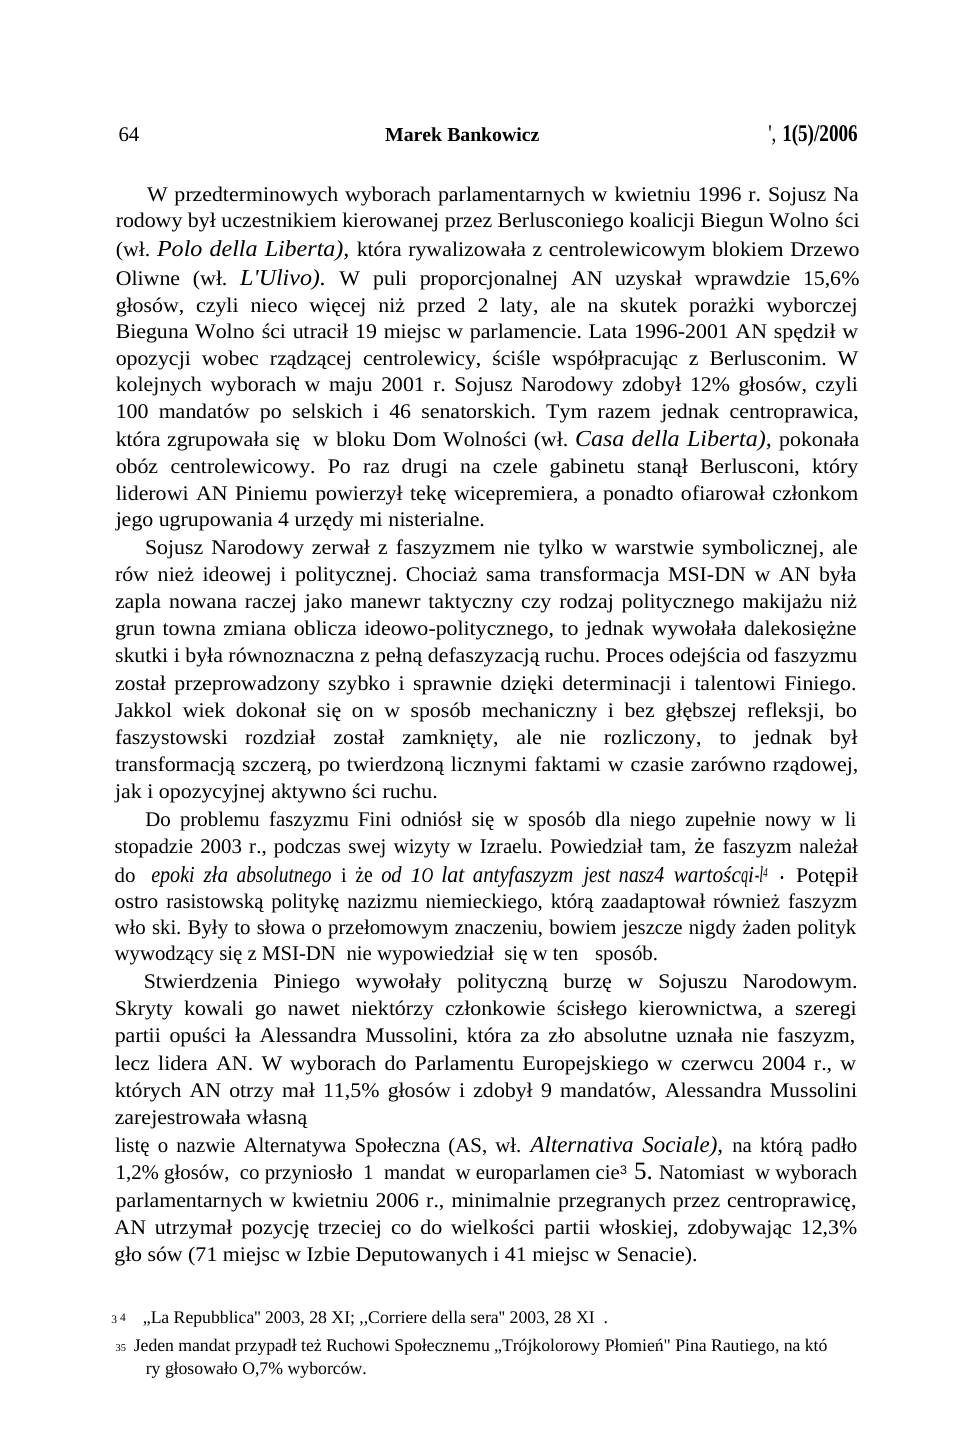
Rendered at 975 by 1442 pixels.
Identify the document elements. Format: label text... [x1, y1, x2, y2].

text Sojusz Narodowy zerwał z faszyzmem nie tylko w warstwie symbolicznej, ale rów­ nież ideowej i politycznej. Chociaż sama transformacja MSI-DN w AN była zapla­ nowana raczej jako manewr taktyczny czy rodzaj politycznego makijażu niż grun­ towna zmiana oblicza ideowo-politycznego, to jednak wywołała dalekosiężne skutki i była równoznaczna z pełną defaszyzacją ruchu. Proces odejścia od faszyzmu został przeprowadzony szybko i sprawnie dzięki determinacji i talentowi Finiego. Jakkol­ wiek dokonał się on w sposób mechaniczny i bez głębszej refleksji, bo faszystowski rozdział został zamknięty, ale nie rozliczony, to jednak był transformacją szczerą, po­ twierdzoną licznymi faktami w czasie zarówno rządowej, jak i opozycyjnej aktywno­ ści ruchu. [115, 534, 858, 803]
text 3 4 „La Repubblica'' 2003, 28 XI; ,,Corriere della sera'' 2003, 28 XI . [111, 1307, 871, 1327]
text parlamentarnych w kwietniu 2006 r., minimalnie przegranych przez centroprawicę, AN utrzymał pozycję trzeciej co do wielkości partii włoskiej, zdobywając 12,3% gło­ sów (71 miejsc w Izbie Deputowanych i 41 miejsc w Senacie). [114, 1188, 857, 1266]
text Do problemu faszyzmu Fini odniósł się w sposób dla niego zupełnie nowy w li­ stopadzie 2003 r., podczas swej wizyty w Izraelu. Powiedział tam, że faszyzm należał do epoki zła absolutnego i że od 1O lat antyfaszyzm jest nasz4 wartoścqi-l4 • Potępił ostro rasistowską politykę nazizmu niemieckiego, którą zaadaptował również faszyzm wło­ ski. Były to słowa o przełomowym znaczeniu, bowiem jeszcze nigdy żaden polityk wywodzący się z MSI-DN nie wypowiedział się w ten sposób. [114, 806, 858, 965]
text Stwierdzenia Piniego wywołały polityczną burzę w Sojuszu Narodowym. Skryty­ kowali go nawet niektórzy członkowie ścisłego kierownictwa, a szeregi partii opuści­ ła Alessandra Mussolini, która za zło absolutne uznała nie faszyzm, lecz lidera AN. W wyborach do Parlamentu Europejskiego w czerwcu 2004 r., w których AN otrzy­ mał 11,5% głosów i zdobył 9 mandatów, Alessandra Mussolini zarejestrowała własną [114, 969, 857, 1129]
text listę o nazwie Alternatywa Społeczna (AS, wł. Alternativa Sociale), na którą padło 1,2% głosów, co przyniosło 1 mandat w europarlamen cie3 5. Natomiast w wyborach [115, 1132, 857, 1184]
text 35 Jeden mandat przypadł też Ruchowi Społecznemu „Trójkolorowy Płomień" Pina Rautiego, na któ­ ry głosowało O,7% wyborców. [115, 1334, 849, 1378]
text 64 Marek Bankowicz ', 1(5)/2006 [118, 119, 871, 146]
text W przedterminowych wyborach parlamentarnych w kwietniu 1996 r. Sojusz Na­ rodowy był uczestnikiem kierowanej przez Berlusconiego koalicji Biegun Wolno­ ści (wł. Polo della Liberta), która rywalizowała z centrolewicowym blokiem Drzewo Oliwne (wł. L'Ulivo). W puli proporcjonalnej AN uzyskał wprawdzie 15,6% głosów, czyli nieco więcej niż przed 2 laty, ale na skutek porażki wyborczej Bieguna Wolno­ ści utracił 19 miejsc w parlamencie. Lata 1996-2001 AN spędził w opozycji wobec rządzącej centrolewicy, ściśle współpracując z Berlusconim. W kolejnych wyborach w maju 2001 r. Sojusz Narodowy zdobył 12% głosów, czyli 100 mandatów po­ selskich i 46 senatorskich. Tym razem jednak centroprawica, która zgrupowała się w bloku Dom Wolności (wł. Casa della Liberta), pokonała obóz centrolewicowy. Po raz drugi na czele gabinetu stanął Berlusconi, który liderowi AN Piniemu powierzył tekę wicepremiera, a ponadto ofiarował członkom jego ugrupowania 4 urzędy mi­ nisterialne. [116, 182, 859, 531]
